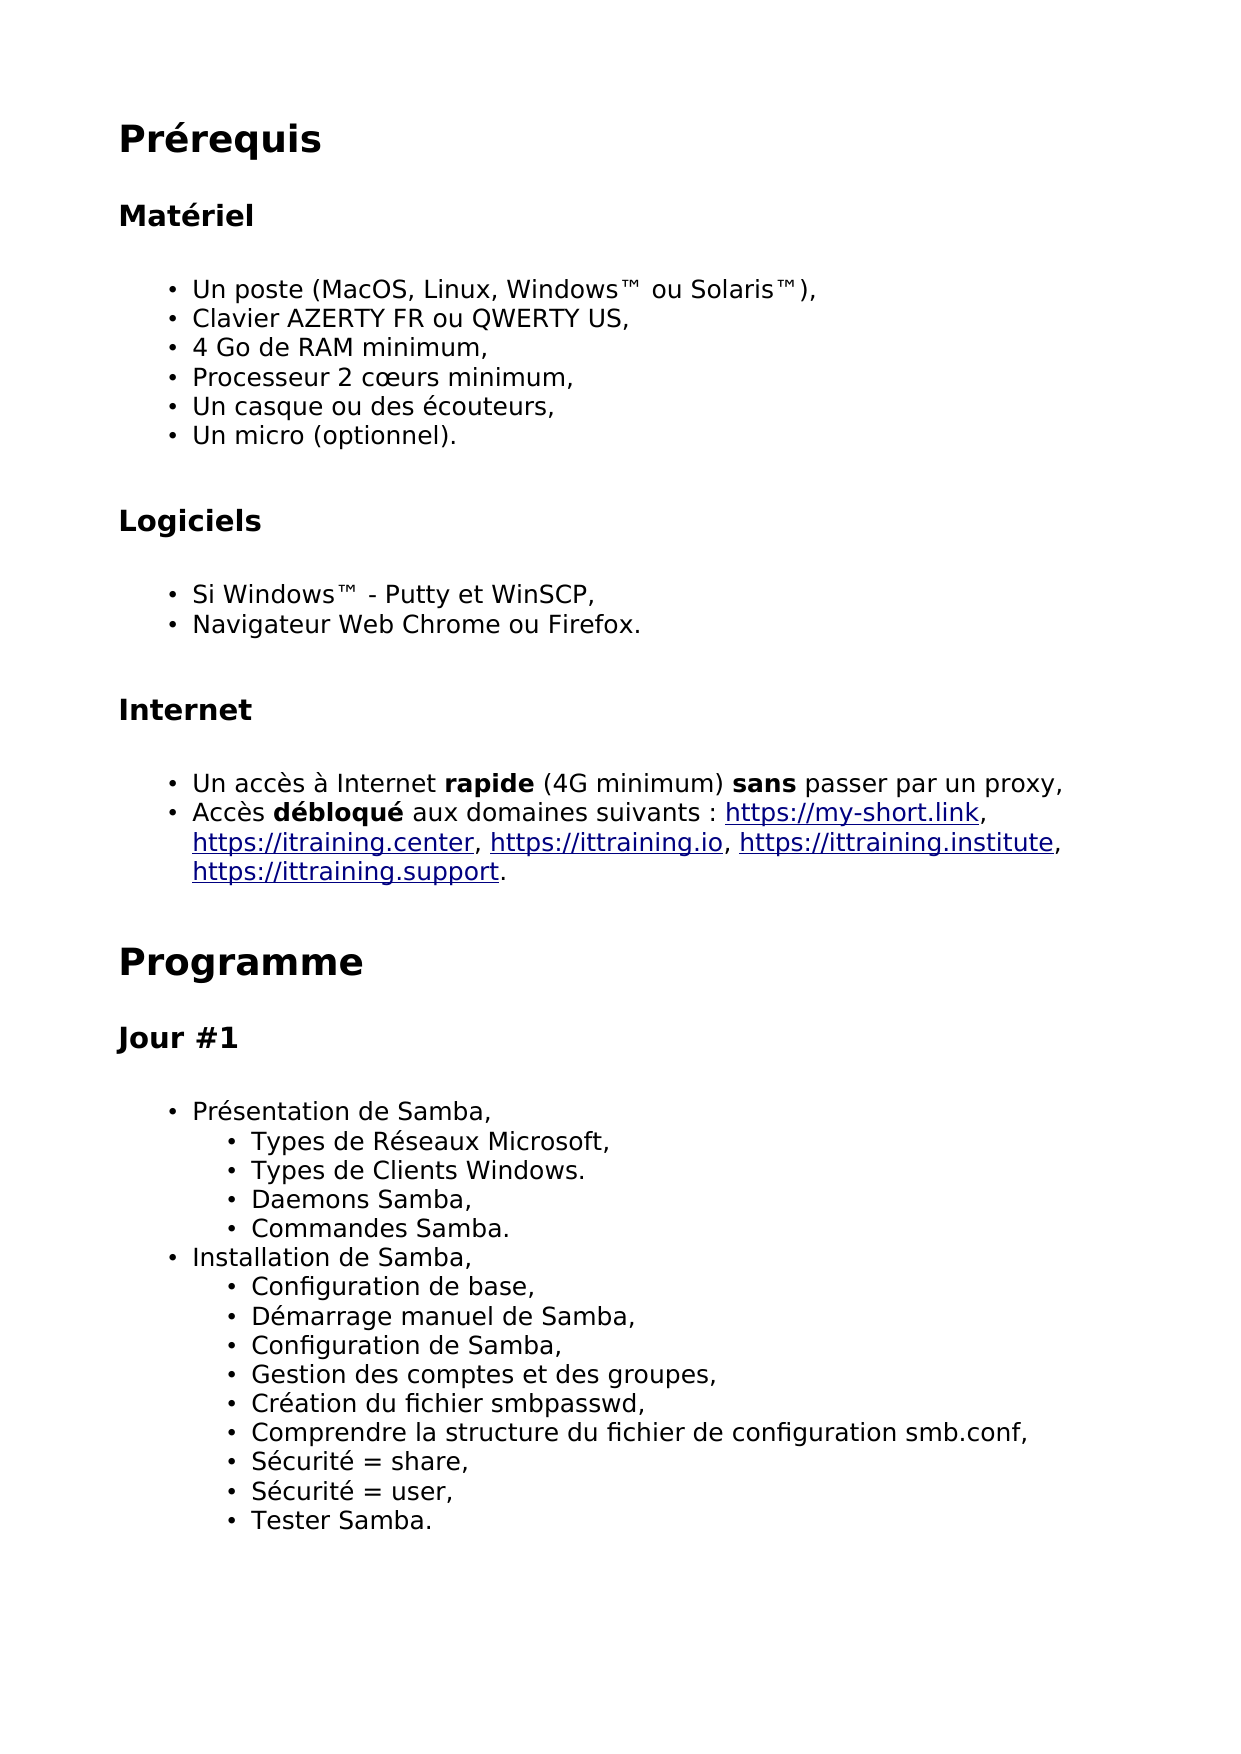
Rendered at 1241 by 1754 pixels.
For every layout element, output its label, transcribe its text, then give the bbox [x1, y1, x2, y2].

subtitle Prérequis [118, 118, 1122, 162]
list Clavier AZERTY FR ou QWERTY US, [177, 304, 1122, 333]
list Un accès à Internet rapide (4G minimum) sans passer par un proxy, [177, 769, 1122, 798]
list Comprendre la structure du fichier de configuration smb.conf, [236, 1418, 1122, 1448]
subtitle Matériel [118, 199, 1122, 233]
subtitle Programme [118, 941, 1122, 984]
list Navigateur Web Chrome ou Firefox. [177, 610, 1122, 639]
list Un micro (optionnel). [177, 421, 1122, 450]
list Sécurité = share, [236, 1448, 1122, 1477]
list 4 Go de RAM minimum, [177, 333, 1122, 363]
list Daemons Samba, [236, 1185, 1122, 1214]
list Commandes Samba. [236, 1214, 1122, 1243]
list Présentation de Samba, [177, 1098, 1122, 1127]
subtitle Logiciels [118, 505, 1122, 539]
list Processeur 2 cœurs minimum, [177, 363, 1122, 392]
list Si Windows™ - Putty et WinSCP, [177, 581, 1122, 610]
list Sécurité = user, [236, 1477, 1122, 1506]
list Démarrage manuel de Samba, [236, 1302, 1122, 1331]
list Types de Clients Windows. [236, 1156, 1122, 1185]
list Types de Réseaux Microsoft, [236, 1127, 1122, 1156]
list Un poste (MacOS, Linux, Windows™ ou Solaris™), [177, 275, 1122, 304]
list Création du fichier smbpasswd, [236, 1389, 1122, 1418]
list Configuration de base, [236, 1273, 1122, 1302]
list Configuration de Samba, [236, 1331, 1122, 1360]
list Accès débloqué aux domaines suivants : https://my-short.link, https://itraining.center, https://ittraining.io, https://ittraining.institute, https://ittraining.support. [177, 798, 1122, 886]
list Un casque ou des écouteurs, [177, 392, 1122, 421]
subtitle Internet [118, 693, 1122, 727]
subtitle Jour #1 [118, 1022, 1122, 1056]
list Gestion des comptes et des groupes, [236, 1360, 1122, 1389]
list Tester Samba. [236, 1506, 1122, 1535]
list Installation de Samba, [177, 1243, 1122, 1273]
